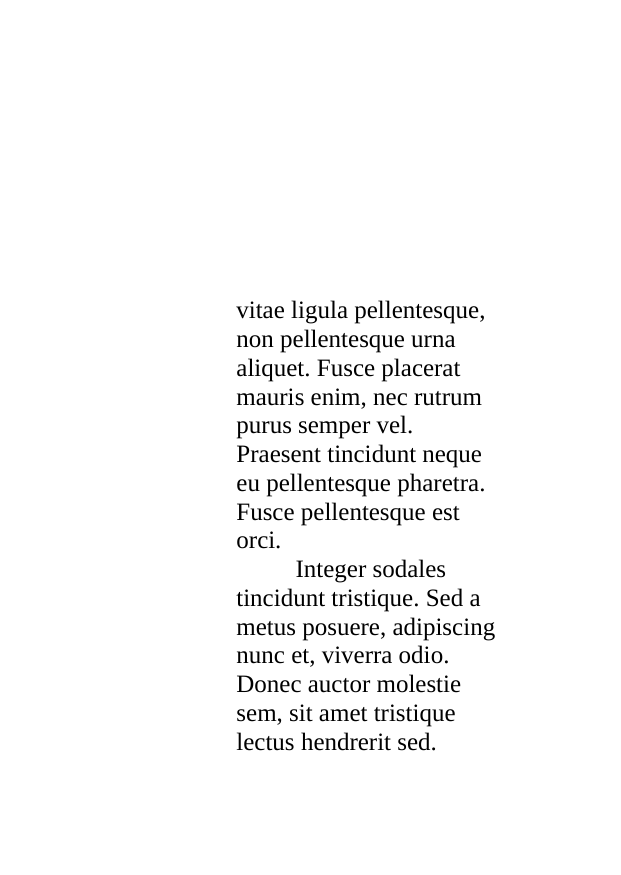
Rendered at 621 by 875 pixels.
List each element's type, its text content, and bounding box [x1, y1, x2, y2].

text vitae ligula pellentesque, non pellentesque urna aliquet. Fusce placerat mauris enim, nec rutrum purus semper vel. Praesent tincidunt neque eu pellentesque pharetra. Fusce pellentesque est orci. [236, 295, 502, 554]
text Integer sodales tincidunt tristique. Sed a metus posuere, adipiscing nunc et, viverra odio. Donec auctor molestie sem, sit amet tristique lectus hendrerit sed. [236, 554, 502, 755]
